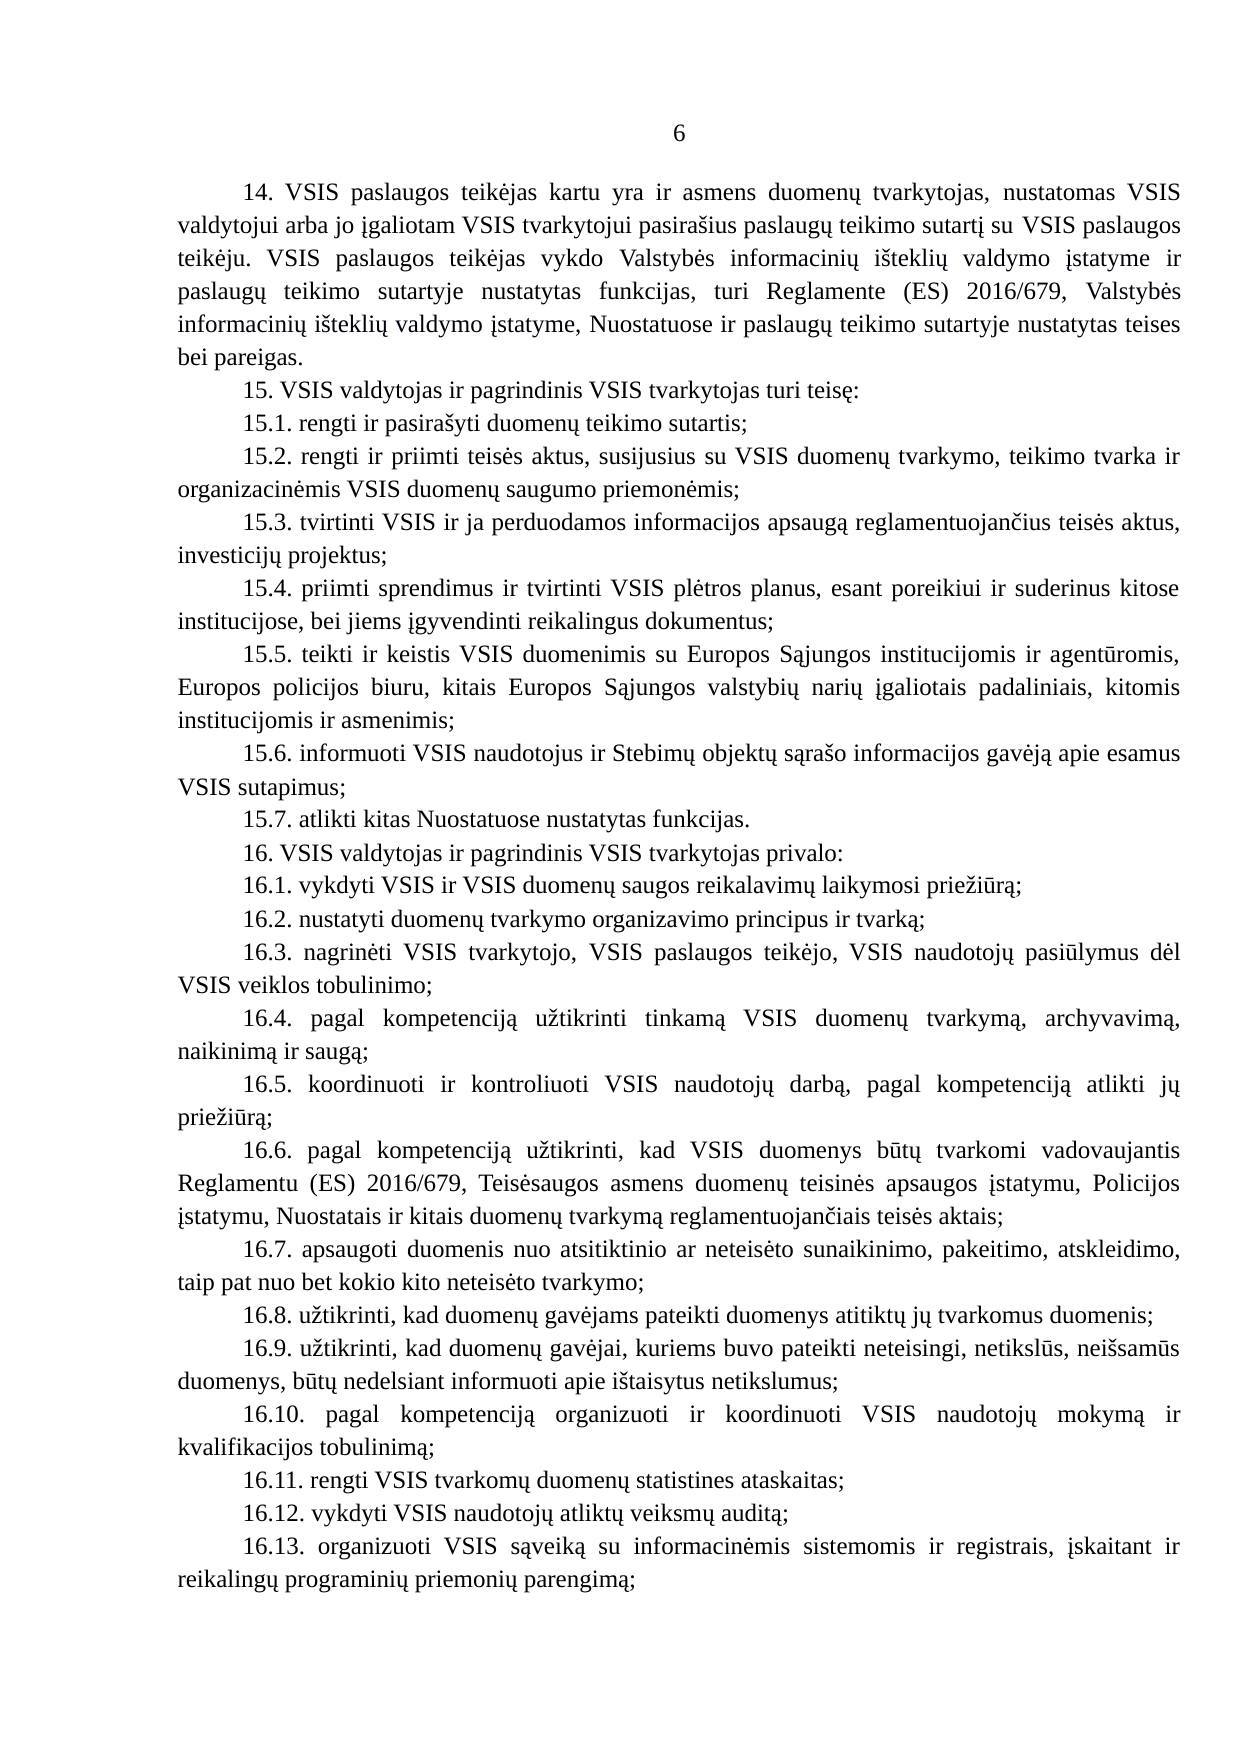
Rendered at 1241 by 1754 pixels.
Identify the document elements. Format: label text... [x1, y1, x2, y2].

text 16.4. pagal kompetenciją užtikrinti tinkamą VSIS duomenų tvarkymą, archyvavimą, naikinimą ir saugą; [177, 1003, 1181, 1064]
text 15.2. rengti ir priimti teisės aktus, susijusius su VSIS duomenų tvarkymo, teikimo tvarka ir organizacinėmis VSIS duomenų saugumo priemonėmis; [177, 441, 1181, 503]
text 16.6. pagal kompetenciją užtikrinti, kad VSIS duomenys būtų tvarkomi vadovaujantis Reglamentu (ES) 2016/679, Teisėsaugos asmens duomenų teisinės apsaugos įstatymu, Policijos įstatymu, Nuostatais ir kitais duomenų tvarkymą reglamentuojančiais teisės aktais; [177, 1135, 1181, 1229]
text 15.3. tvirtinti VSIS ir ja perduodamos informacijos apsaugą reglamentuojančius teisės aktus, investicijų projektus; [177, 507, 1181, 569]
text 16.1. vykdyti VSIS ir VSIS duomenų saugos reikalavimų laikymosi priežiūrą; [177, 871, 1181, 899]
text 16.5. koordinuoti ir kontroliuoti VSIS naudotojų darbą, pagal kompetenciją atlikti jų priežiūrą; [177, 1069, 1181, 1131]
text 14. VSIS paslaugos teikėjas kartu yra ir asmens duomenų tvarkytojas, nustatomas VSIS valdytojui arba jo įgaliotam VSIS tvarkytojui pasirašius paslaugų teikimo sutartį su VSIS paslaugos teikėju. VSIS paslaugos teikėjas vykdo Valstybės informacinių išteklių valdymo įstatyme ir paslaugų teikimo sutartyje nustatytas funkcijas, turi Reglamente (ES) 2016/679, Valstybės informacinių išteklių valdymo įstatyme, Nuostatuose ir paslaugų teikimo sutartyje nustatytas teises bei pareigas. [177, 177, 1181, 371]
text 16. VSIS valdytojas ir pagrindinis VSIS tvarkytojas privalo: [177, 838, 1181, 866]
text 16.2. nustatyti duomenų tvarkymo organizavimo principus ir tvarką; [177, 904, 1181, 932]
text 16.9. užtikrinti, kad duomenų gavėjai, kuriems buvo pateikti neteisingi, netikslūs, neišsamūs duomenys, būtų nedelsiant informuoti apie ištaisytus netikslumus; [177, 1333, 1181, 1395]
text 15. VSIS valdytojas ir pagrindinis VSIS tvarkytojas turi teisę: [177, 375, 1181, 404]
text 16.13. organizuoti VSIS sąveiką su informacinėmis sistemomis ir registrais, įskaitant ir reikalingų programinių priemonių parengimą; [177, 1531, 1181, 1593]
text 15.7. atlikti kitas Nuostatuose nustatytas funkcijas. [177, 804, 1181, 833]
text 16.10. pagal kompetenciją organizuoti ir koordinuoti VSIS naudotojų mokymą ir kvalifikacijos tobulinimą; [177, 1399, 1181, 1461]
text 16.12. vykdyti VSIS naudotojų atliktų veiksmų auditą; [177, 1498, 1181, 1527]
text 15.6. informuoti VSIS naudotojus ir Stebimų objektų sąrašo informacijos gavėją apie esamus VSIS sutapimus; [177, 738, 1181, 800]
text 16.3. nagrinėti VSIS tvarkytojo, VSIS paslaugos teikėjo, VSIS naudotojų pasiūlymus dėl VSIS veiklos tobulinimo; [177, 937, 1181, 998]
text 15.1. rengti ir pasirašyti duomenų teikimo sutartis; [177, 408, 1181, 437]
text 16.11. rengti VSIS tvarkomų duomenų statistines ataskaitas; [177, 1465, 1181, 1494]
text 16.7. apsaugoti duomenis nuo atsitiktinio ar neteisėto sunaikinimo, pakeitimo, atskleidimo, taip pat nuo bet kokio kito neteisėto tvarkymo; [177, 1234, 1181, 1296]
text 16.8. užtikrinti, kad duomenų gavėjams pateikti duomenys atitiktų jų tvarkomus duomenis; [177, 1300, 1181, 1329]
text 15.4. priimti sprendimus ir tvirtinti VSIS plėtros planus, esant poreikiui ir suderinus kitose institucijose, bei jiems įgyvendinti reikalingus dokumentus; [177, 573, 1181, 635]
text 15.5. teikti ir keistis VSIS duomenimis su Europos Sąjungos institucijomis ir agentūromis, Europos policijos biuru, kitais Europos Sąjungos valstybių narių įgaliotais padaliniais, kitomis institucijomis ir asmenimis; [177, 639, 1181, 734]
